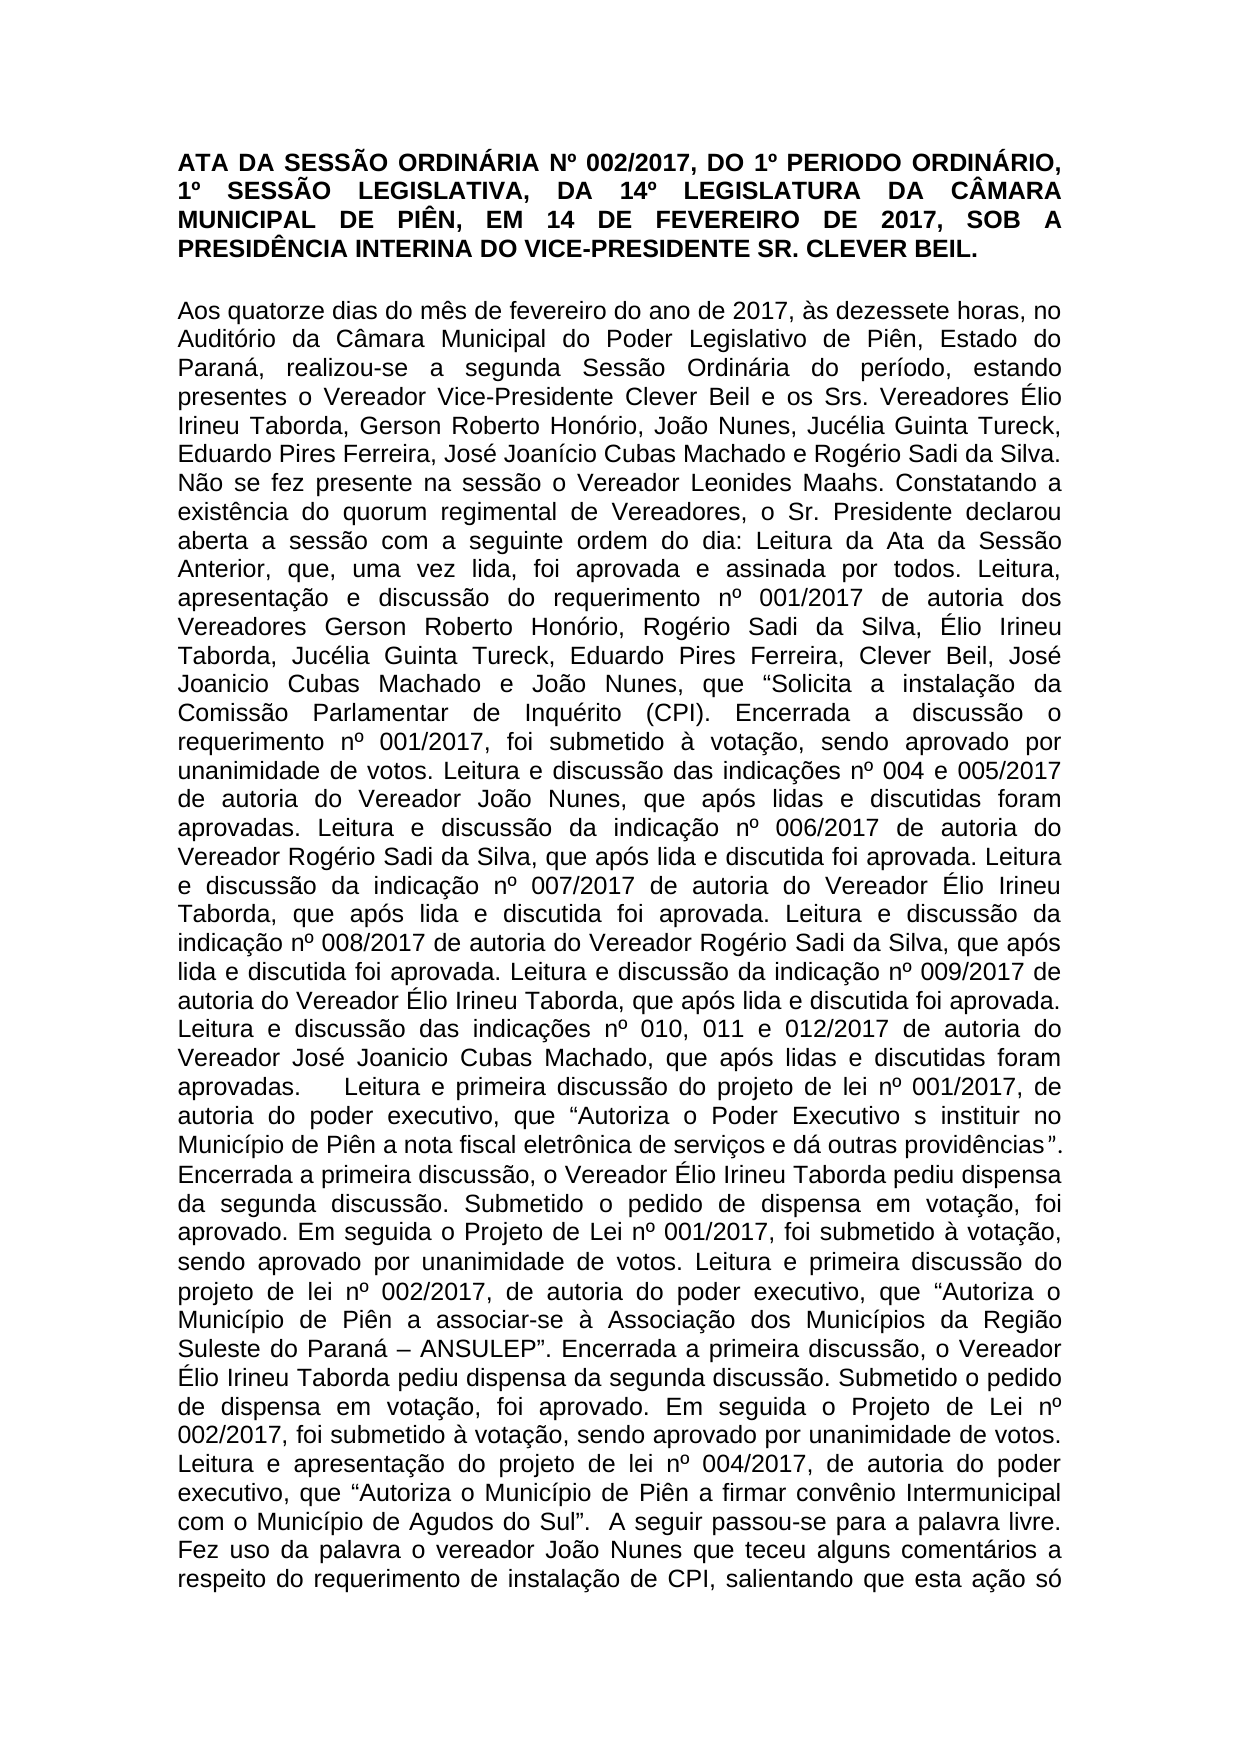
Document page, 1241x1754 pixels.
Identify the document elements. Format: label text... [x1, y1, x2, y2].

text Aos quatorze dias do mês de fevereiro do ano de 2017, às dezessete horas, no Auditório da Câmara Municipal do Poder Legislativo de Piên, Estado do Paraná, realizou-se a segunda Sessão Ordinária do período, estando presentes o Vereador Vice-Presidente Clever Beil e os Srs. Vereadores Élio Irineu Taborda, Gerson Roberto Honório, João Nunes, Jucélia Guinta Tureck, Eduardo Pires Ferreira, José Joanício Cubas Machado e Rogério Sadi da Silva. Não se fez presente na sessão o Vereador Leonides Maahs. Constatando a existência do quorum regimental de Vereadores, o Sr. Presidente declarou aberta a sessão com a seguinte ordem do dia: Leitura da Ata da Sessão Anterior, que, uma vez lida, foi aprovada e assinada por todos. Leitura, apresentação e discussão do requerimento nº 001/2017 de autoria dos Vereadores Gerson Roberto Honório, Rogério Sadi da Silva, Élio Irineu Taborda, Jucélia Guinta Tureck, Eduardo Pires Ferreira, Clever Beil, José Joanicio Cubas Machado e João Nunes, que “Solicita a instalação da Comissão Parlamentar de Inquérito (CPI). Encerrada a discussão o requerimento nº 001/2017, foi submetido à votação, sendo aprovado por unanimidade de votos. Leitura e discussão das indicações nº 004 e 005/2017 de autoria do Vereador João Nunes, que após lidas e discutidas foram aprovadas. Leitura e discussão da indicação nº 006/2017 de autoria do Vereador Rogério Sadi da Silva, que após lida e discutida foi aprovada. Leitura e discussão da indicação nº 007/2017 de autoria do Vereador Élio Irineu Taborda, que após lida e discutida foi aprovada. Leitura e discussão da indicação nº 008/2017 de autoria do Vereador Rogério Sadi da Silva, que após lida e discutida foi aprovada. Leitura e discussão da indicação nº 009/2017 de autoria do Vereador Élio Irineu Taborda, que após lida e discutida foi aprovada. Leitura e discussão das indicações nº 010, 011 e 012/2017 de autoria do Vereador José Joanicio Cubas Machado, que após lidas e discutidas foram aprovadas. Leitura e primeira discussão do projeto de lei nº 001/2017, de autoria do poder executivo, que “Autoriza o Poder Executivo s instituir no Município de Piên a nota fiscal eletrônica de serviços e dá outras providências”. Encerrada a primeira discussão, o Vereador Élio Irineu Taborda pediu dispensa da segunda discussão. Submetido o pedido de dispensa em votação, foi aprovado. Em seguida o Projeto de Lei nº 001/2017, foi submetido à votação, sendo aprovado por unanimidade de votos. Leitura e primeira discussão do projeto de lei nº 002/2017, de autoria do poder executivo, que “Autoriza o Município de Piên a associar-se à Associação dos Municípios da Região Suleste do Paraná – ANSULEP”. Encerrada a primeira discussão, o Vereador Élio Irineu Taborda pediu dispensa da segunda discussão. Submetido o pedido de dispensa em votação, foi aprovado. Em seguida o Projeto de Lei nº 002/2017, foi submetido à votação, sendo aprovado por unanimidade de votos. Leitura e apresentação do projeto de lei nº 004/2017, de autoria do poder executivo, que “Autoriza o Município de Piên a firmar convênio Intermunicipal com o Município de Agudos do Sul”. A seguir passou-se para a palavra livre. Fez uso da palavra o vereador João Nunes que teceu alguns comentários a respeito do requerimento de instalação de CPI, salientando que esta ação só [177, 296, 1063, 1593]
text ATA DA SESSÃO ORDINÁRIA Nº 002/2017, DO 1º PERIODO ORDINÁRIO, 1º SESSÃO LEGISLATIVA, DA 14º LEGISLATURA DA CÂMARA MUNICIPAL DE PIÊN, EM 14 DE FEVEREIRO DE 2017, SOB A PRESIDÊNCIA INTERINA DO VICE-PRESIDENTE SR. CLEVER BEIL. [177, 148, 1063, 263]
